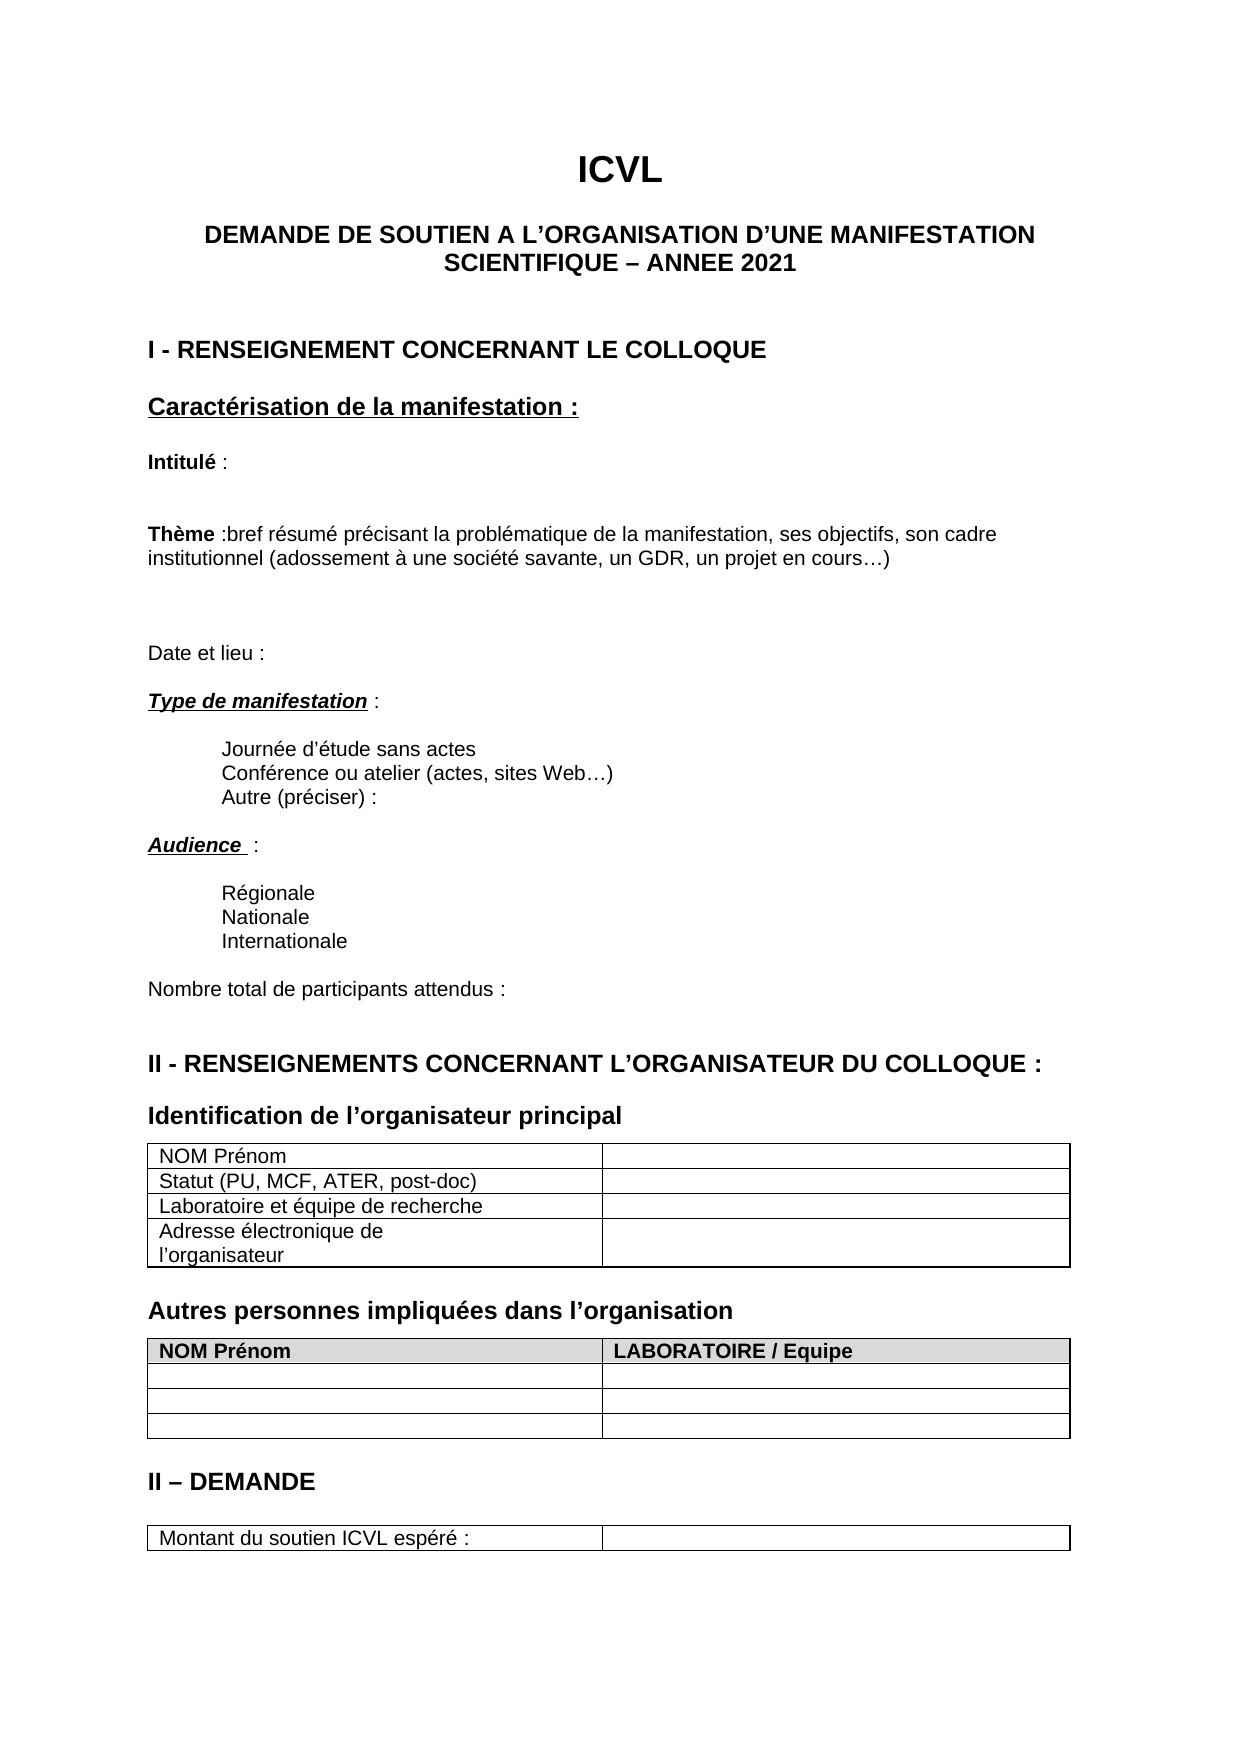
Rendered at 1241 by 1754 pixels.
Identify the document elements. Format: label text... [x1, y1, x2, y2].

text Date et lieu : [148, 641, 1092, 665]
text Caractérisation de la manifestation : [148, 392, 1092, 421]
text Journée d’étude sans actes [221, 737, 1092, 761]
text Nationale [221, 905, 1092, 929]
text Internationale [221, 929, 1092, 953]
text II – DEMANDE [148, 1467, 1092, 1496]
text I - RENSEIGNEMENT CONCERNANT LE COLLOQUE [148, 334, 1092, 363]
text II - RENSEIGNEMENTS CONCERNANT L’ORGANISATEUR DU COLLOQUE : [148, 1048, 1092, 1077]
table_header NOM Prénom [148, 1144, 602, 1167]
table_header [603, 1144, 1069, 1167]
table_cell Adresse électronique de l’organisateur [148, 1219, 602, 1266]
table_cell Statut (PU, MCF, ATER, post-doc) [148, 1169, 602, 1192]
table_cell [603, 1194, 1069, 1217]
text Intitulé : [148, 449, 1092, 473]
table_cell Laboratoire et équipe de recherche [148, 1194, 602, 1217]
text Autre (préciser) : [221, 785, 1092, 809]
table_cell [603, 1219, 1069, 1266]
table_header [603, 1526, 1069, 1550]
text ICVL [148, 148, 1092, 191]
text Régionale [221, 881, 1092, 905]
table_cell [148, 1389, 602, 1412]
text Conférence ou atelier (actes, sites Web…) [221, 761, 1092, 785]
text Autres personnes impliquées dans l’organisation [148, 1296, 1092, 1325]
table_cell [603, 1364, 1069, 1387]
text Nombre total de participants attendus : [148, 977, 1092, 1001]
table_cell [603, 1169, 1069, 1192]
table_cell [603, 1414, 1069, 1437]
text Audience : [148, 833, 1092, 857]
table_cell [148, 1364, 602, 1387]
text Thème :bref résumé précisant la problématique de la manifestation, ses objectifs, son cadre institutionnel (adossement à une société savante, un GDR, un projet en cours…) [148, 521, 1092, 569]
table_cell [603, 1389, 1069, 1412]
text Type de manifestation : [148, 689, 1092, 713]
text DEMANDE DE SOUTIEN A L’ORGANISATION D’UNE MANIFESTATION SCIENTIFIQUE – ANNEE 2021 [148, 219, 1092, 277]
table_cell [148, 1414, 602, 1437]
table_header NOM Prénom [148, 1339, 602, 1362]
table_header Montant du soutien ICVL espéré : [148, 1526, 602, 1550]
text Identification de l’organisateur principal [148, 1101, 1092, 1130]
table_header LABORATOIRE / Equipe [603, 1339, 1069, 1362]
